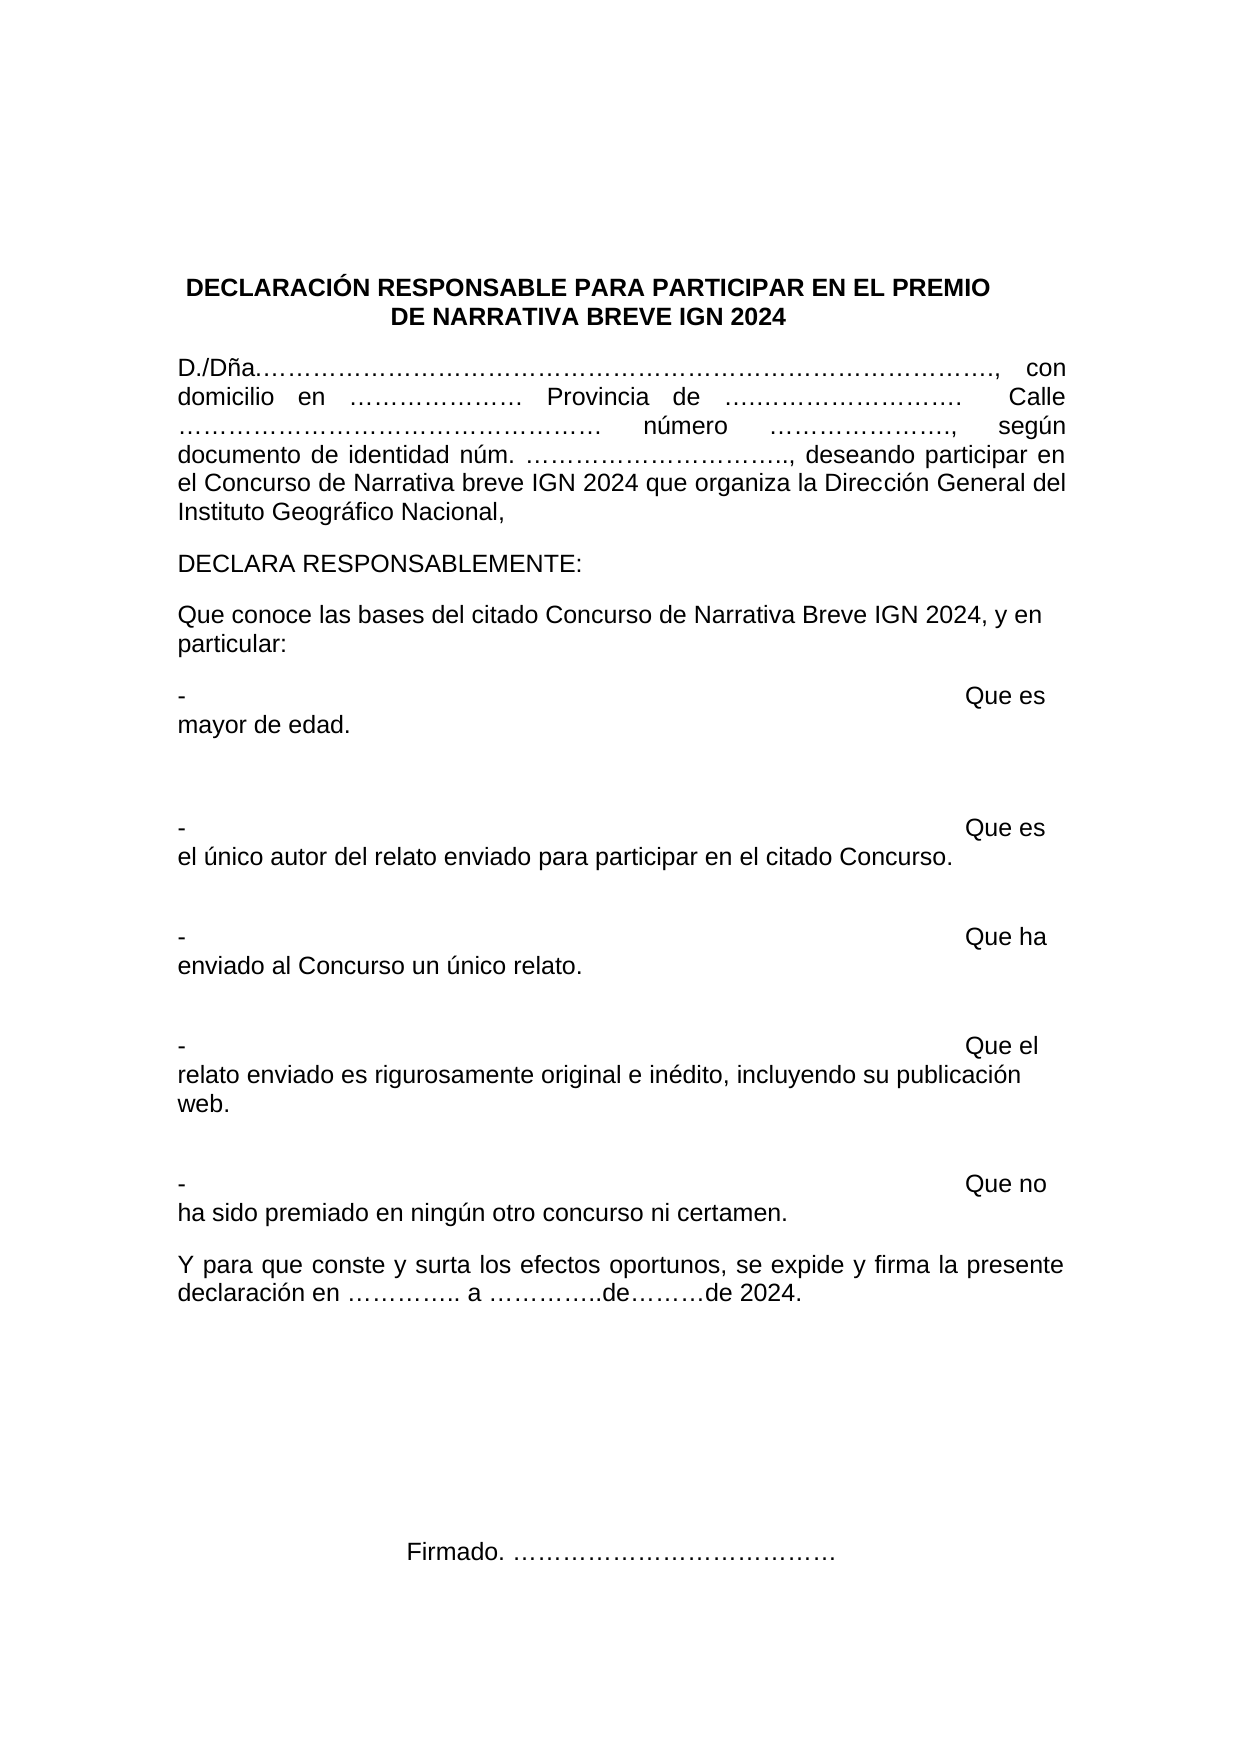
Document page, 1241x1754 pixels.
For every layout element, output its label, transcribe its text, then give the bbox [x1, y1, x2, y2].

text DECLARA RESPONSABLEMENTE: [177, 549, 1066, 578]
text Y para que conste y surta los efectos oportunos, se expide y firma la presente declaración en ………….. a …………..de………de 2024. [177, 1250, 1066, 1307]
text Firmado. ………………………………… [177, 1537, 1066, 1566]
subtitle D./Dña.……………………………………………………………………………., con domicilio en ………………… Provincia de ….……………………. Calle …………………………………………… número …………………., según documento de identidad núm. ………………………….., deseando participar en el Concurso de Narrativa breve IGN 2024 que organiza la Dirección General del Instituto Geográfico Nacional, [177, 353, 1066, 526]
list Que el relato enviado es rigurosamente original e inédito, incluyendo su publicación web. [177, 1031, 1066, 1118]
list Que no ha sido premiado en ningún otro concurso ni certamen. [177, 1169, 1066, 1227]
text Que conoce las bases del citado Concurso de Narrativa Breve IGN 2024, y en particular: [177, 601, 1066, 658]
list Que es el único autor del relato enviado para participar en el citado Concurso. [177, 813, 1066, 871]
list Que ha enviado al Concurso un único relato. [177, 922, 1066, 980]
list Que es mayor de edad. [177, 681, 1066, 738]
text DECLARACIÓN RESPONSABLE PARA PARTICIPAR EN EL PREMIO DE NARRATIVA BREVE IGN 2024 [177, 273, 999, 331]
